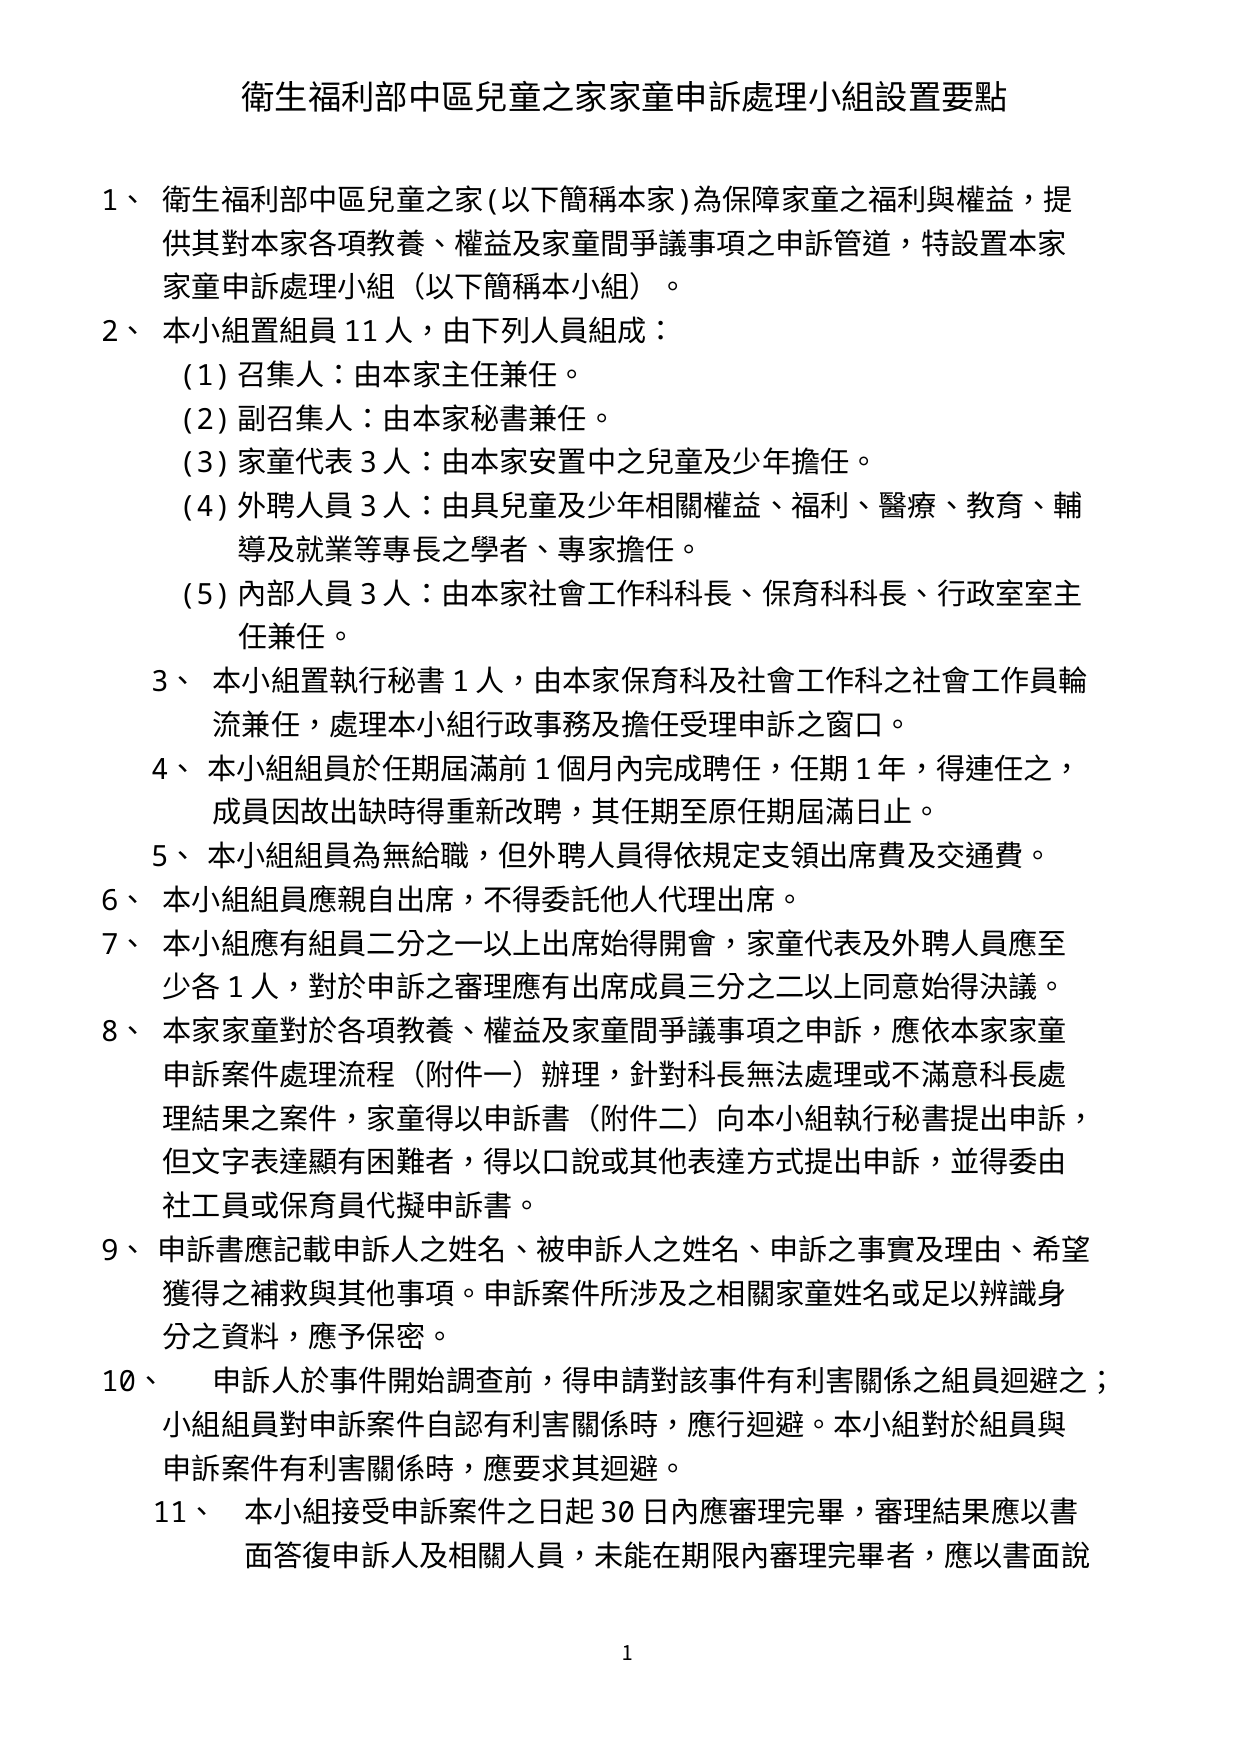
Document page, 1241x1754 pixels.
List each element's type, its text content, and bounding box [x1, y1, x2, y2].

list 本小組置執行秘書1人，由本家保育科及社會工作科之社會工作員輪流兼任，處理本小組行政事務及擔任受理申訴之窗口。 [151, 657, 1093, 744]
list 召集人：由本家主任兼任。 [178, 350, 1093, 394]
list 內部人員3人：由本家社會工作科科長、保育科科長、行政室室主任兼任。 [178, 569, 1093, 657]
list 本家家童對於各項教養、權益及家童間爭議事項之申訴，應依本家家童申訴案件處理流程（附件一）辦理，針對科長無法處理或不滿意科長處理結果之案件，家童得以申訴書（附件二）向本小組執行秘書提出申訴，但文字表達顯有困難者，得以口說或其他表達方式提出申訴，並得委由社工員或保育員代擬申訴書。 [101, 1007, 1093, 1225]
list 申訴人於事件開始調查前，得申請對該事件有利害關係之組員迴避之；小組組員對申訴案件自認有利害關係時，應行迴避。本小組對於組員與申訴案件有利害關係時，應要求其迴避。 [101, 1357, 1093, 1488]
text 衛生福利部中區兒童之家家童申訴處理小組設置要點 [162, 71, 1086, 119]
list 本小組組員為無給職，但外聘人員得依規定支領出席費及交通費。 [151, 832, 1093, 875]
list 副召集人：由本家秘書兼任。 [178, 394, 1093, 438]
list 本小組組員應親自出席，不得委託他人代理出席。 [101, 875, 1093, 919]
list 本小組置組員11人，由下列人員組成： [101, 307, 1093, 350]
list 衛生福利部中區兒童之家(以下簡稱本家)為保障家童之福利與權益，提供其對本家各項教養、權益及家童間爭議事項之申訴管道，特設置本家家童申訴處理小組（以下簡稱本小組）。 [101, 175, 1093, 307]
list 本小組接受申訴案件之日起30日內應審理完畢，審理結果應以書面答復申訴人及相關人員，未能在期限內審理完畢者，應以書面說 [152, 1488, 1093, 1575]
list 本小組組員於任期屆滿前1個月內完成聘任，任期1年，得連任之，成員因故出缺時得重新改聘，其任期至原任期屆滿日止。 [151, 744, 1093, 832]
list 申訴書應記載申訴人之姓名、被申訴人之姓名、申訴之事實及理由、希望獲得之補救與其他事項。申訴案件所涉及之相關家童姓名或足以辨識身分之資料，應予保密。 [101, 1225, 1093, 1357]
list 外聘人員3人：由具兒童及少年相關權益、福利、醫療、教育、輔導及就業等專長之學者、專家擔任。 [178, 482, 1093, 569]
list 家童代表3人：由本家安置中之兒童及少年擔任。 [178, 438, 1093, 482]
list 本小組應有組員二分之一以上出席始得開會，家童代表及外聘人員應至少各1人，對於申訴之審理應有出席成員三分之二以上同意始得決議。 [101, 919, 1093, 1007]
